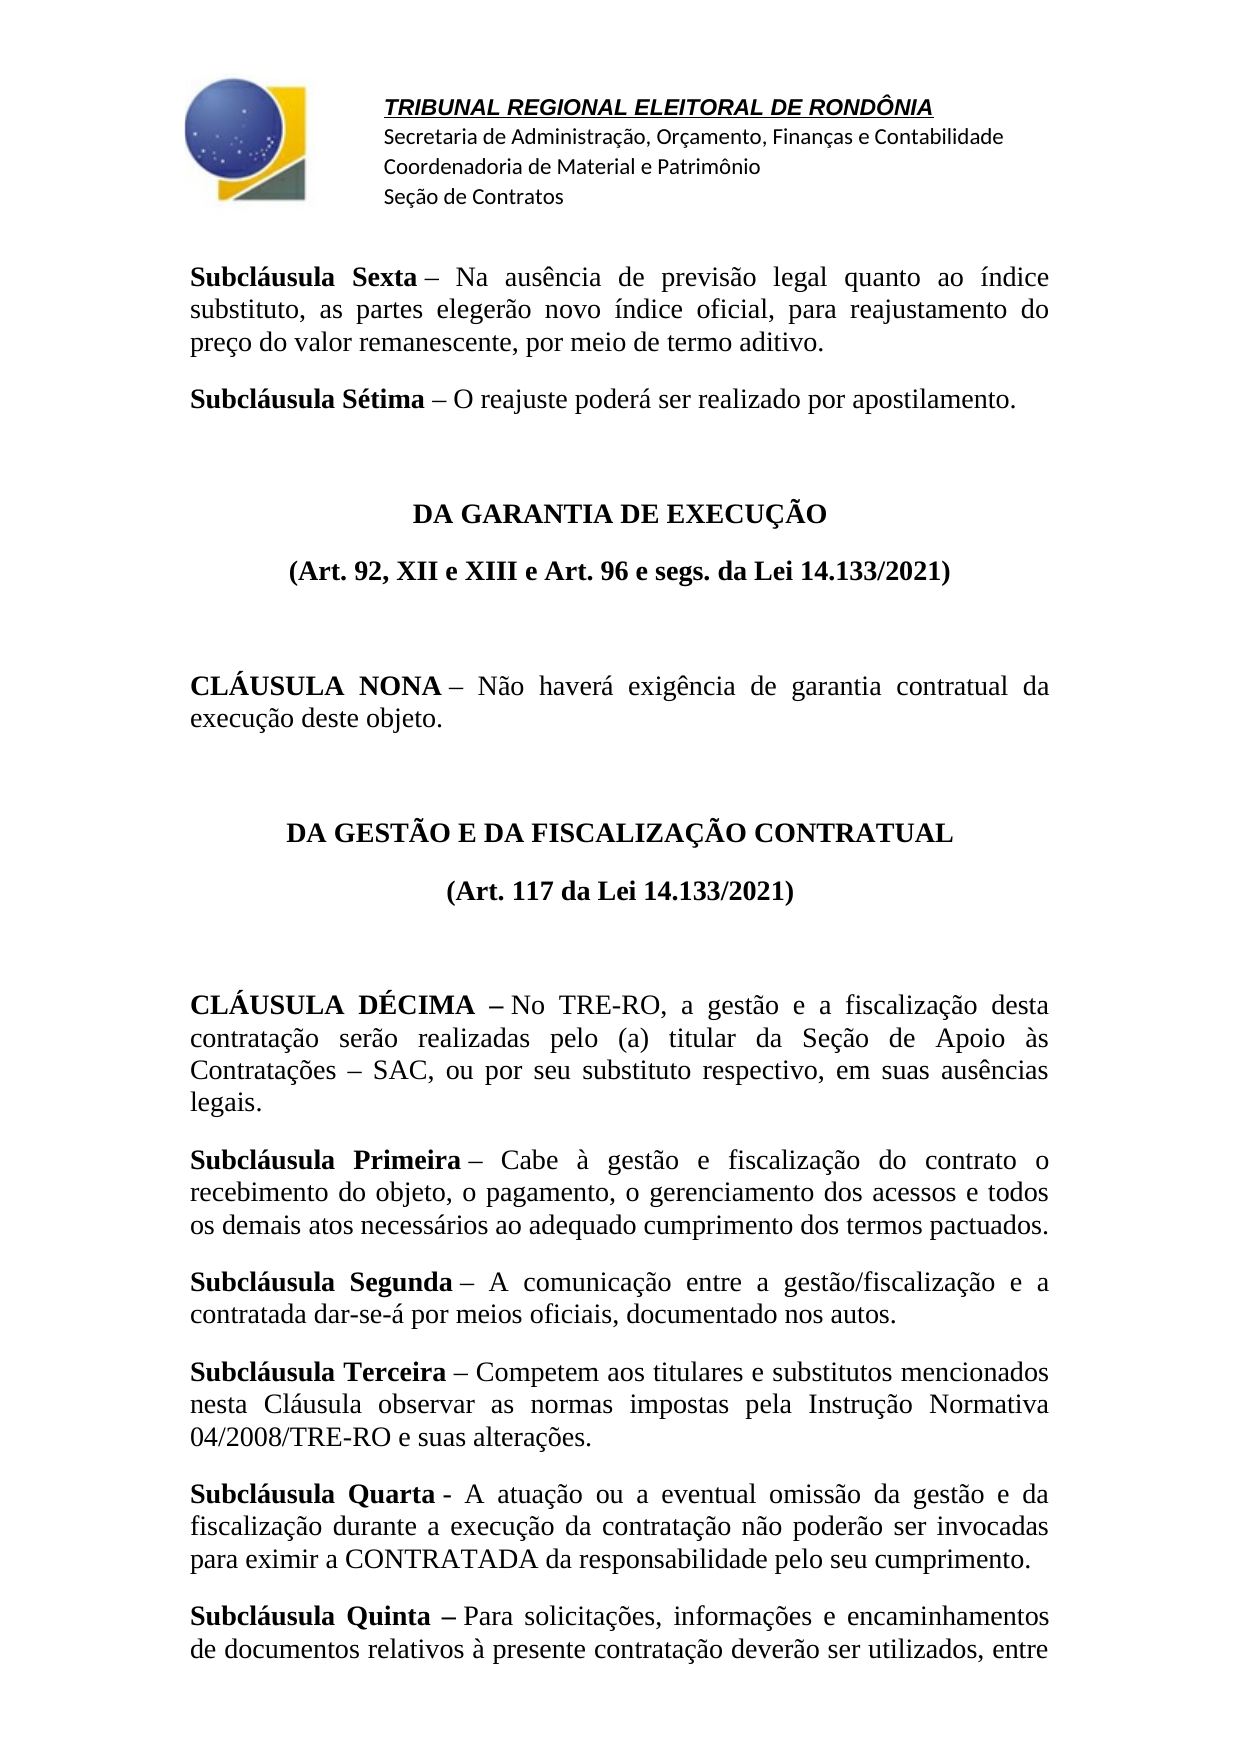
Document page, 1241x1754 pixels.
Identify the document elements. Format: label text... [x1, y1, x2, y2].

text Subcláusula Sexta – Na ausência de previsão legal quanto ao índice substituto, as partes elegerão novo índice oficial, para reajustamento do preço do valor remanescente, por meio de termo aditivo. [190, 260, 1051, 357]
text DA GARANTIA DE EXECUÇÃO [190, 497, 1051, 529]
text Subcláusula Terceira – Competem aos titulares e substitutos mencionados nesta Cláusula observar as normas impostas pela Instrução Normativa 04/2008/TRE-RO e suas alterações. [190, 1355, 1051, 1452]
text Subcláusula Quarta - A atuação ou a eventual omissão da gestão e da fiscalização durante a execução da contratação não poderão ser invocadas para eximir a CONTRATADA da responsabilidade pelo seu cumprimento. [190, 1477, 1051, 1574]
text Subcláusula Quinta – Para solicitações, informações e encaminhamentos de documentos relativos à presente contratação deverão ser utilizados, entre [190, 1599, 1051, 1664]
text (Art. 117 da Lei 14.133/2021) [190, 873, 1051, 906]
text Subcláusula Primeira – Cabe à gestão e fiscalização do contrato o recebimento do objeto, o pagamento, o gerenciamento dos acessos e todos os demais atos necessários ao adequado cumprimento dos termos pactuados. [190, 1143, 1051, 1240]
text (Art. 92, XII e XIII e Art. 96 e segs. da Lei 14.133/2021) [190, 554, 1051, 587]
text CLÁUSULA NONA – Não haverá exigência de garantia contratual da execução deste objeto. [190, 669, 1051, 734]
text Subcláusula Sétima – O reajuste poderá ser realizado por apostilamento. [190, 382, 1051, 414]
text CLÁUSULA DÉCIMA – No TRE-RO, a gestão e a fiscalização desta contratação serão realizadas pelo (a) titular da Seção de Apoio às Contratações – SAC, ou por seu substituto respectivo, em suas ausências legais. [190, 988, 1051, 1118]
text Subcláusula Segunda – A comunicação entre a gestão/fiscalização e a contratada dar-se-á por meios oficiais, documentado nos autos. [190, 1265, 1051, 1330]
text DA GESTÃO E DA FISCALIZAÇÃO CONTRATUAL [190, 816, 1051, 848]
